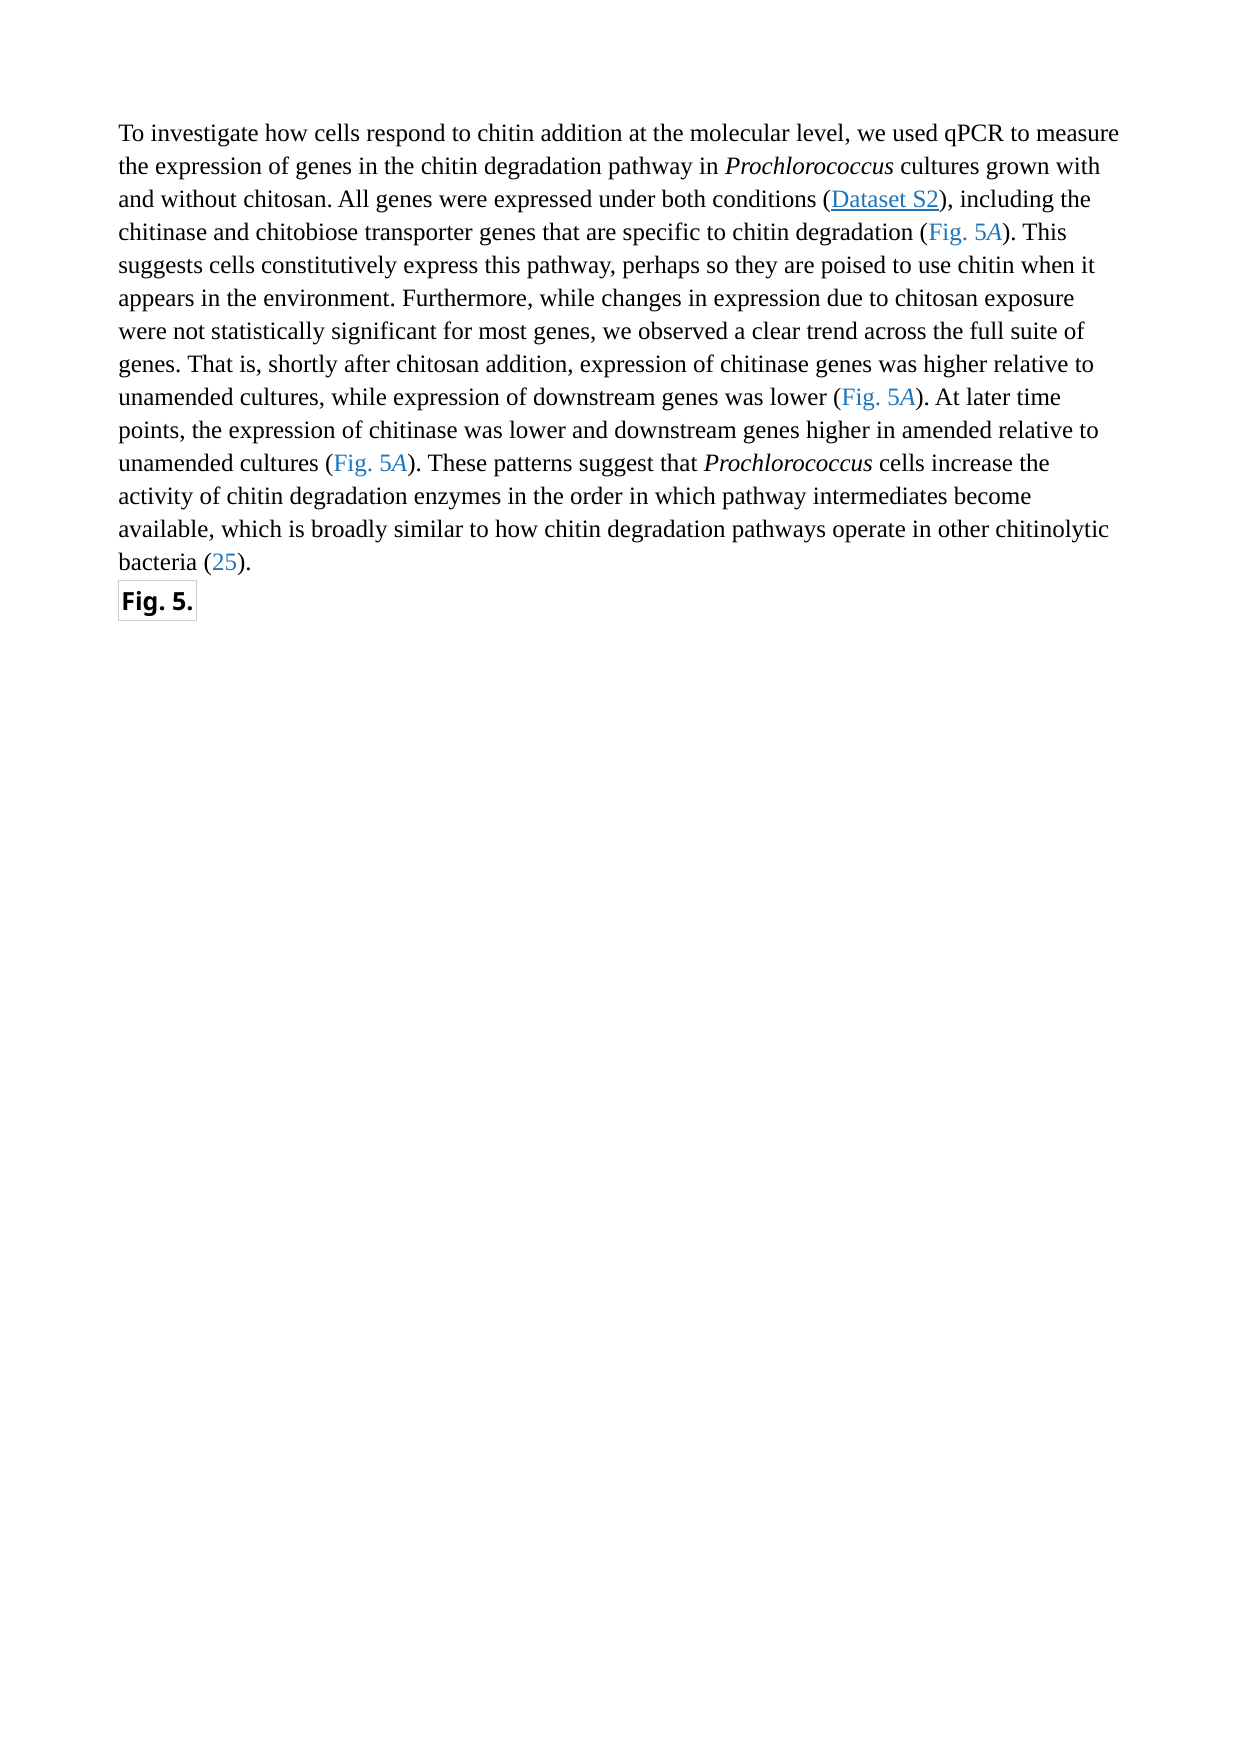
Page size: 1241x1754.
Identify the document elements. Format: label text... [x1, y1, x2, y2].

text Fig. 5. [119, 581, 196, 620]
text To investigate how cells respond to chitin addition at the molecular level, we used qPCR to measure the expression of genes in the chitin degradation pathway in Prochlorococcus cultures grown with and without chitosan. All genes were expressed under both conditions (Dataset S2), including the chitinase and chitobiose transporter genes that are specific to chitin degradation (Fig. 5A). This suggests cells constitutively express this pathway, perhaps so they are poised to use chitin when it appears in the environment. Furthermore, while changes in expression due to chitosan exposure were not statistically significant for most genes, we observed a clear trend across the full suite of genes. That is, shortly after chitosan addition, expression of chitinase genes was higher relative to unamended cultures, while expression of downstream genes was lower (Fig. 5A). At later time points, the expression of chitinase was lower and downstream genes higher in amended relative to unamended cultures (Fig. 5A). These patterns suggest that Prochlorococcus cells increase the activity of chitin degradation enzymes in the order in which pathway intermediates become available, which is broadly similar to how chitin degradation pathways operate in other chitinolytic bacteria (25). [118, 118, 1122, 576]
text [197, 580, 1122, 621]
